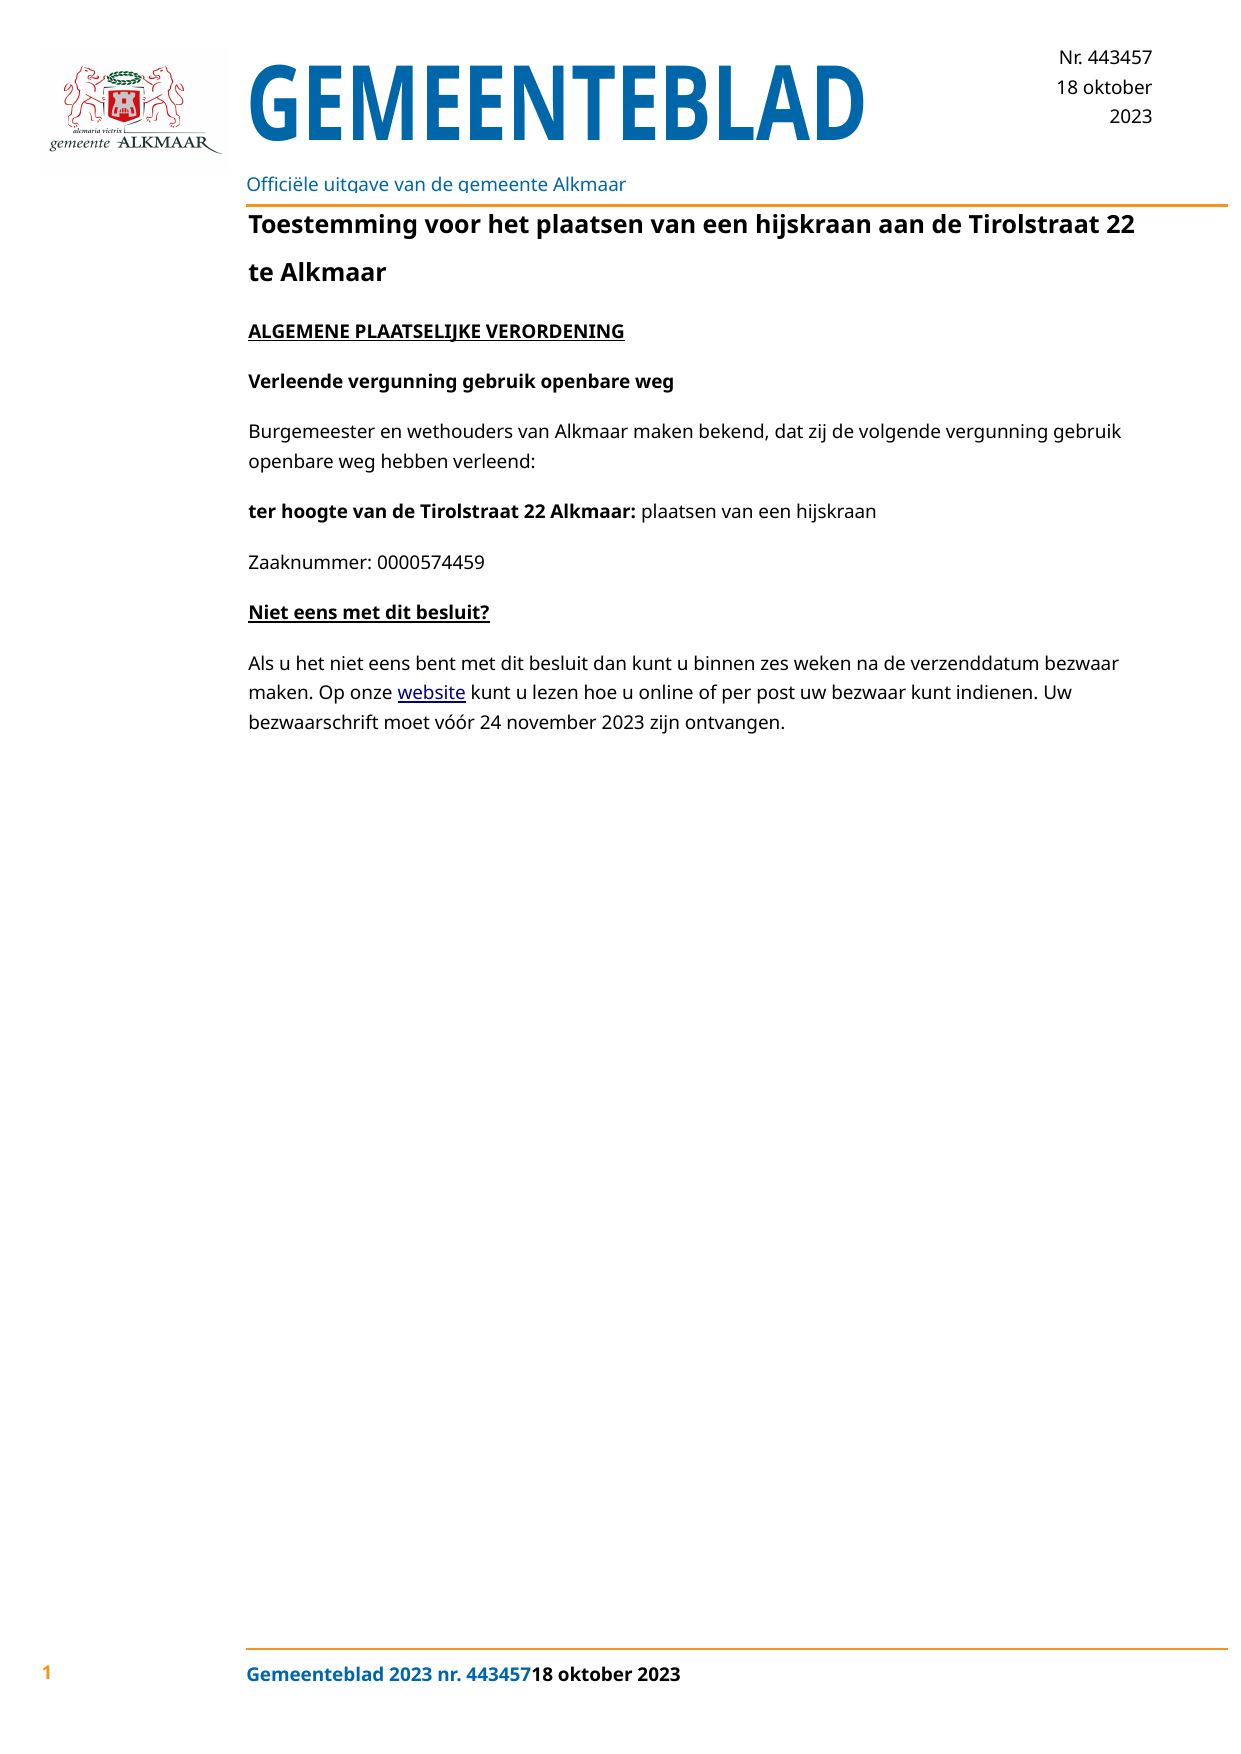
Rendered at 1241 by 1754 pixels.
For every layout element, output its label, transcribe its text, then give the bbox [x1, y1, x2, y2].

text Toestemming voor het plaatsen van een hijskraan aan de Tirolstraat 22 te Alkmaar [248, 207, 1152, 288]
text Zaaknummer: 0000574459 [248, 549, 1152, 575]
text ter hoogte van de Tirolstraat 22 Alkmaar: plaatsen van een hijskraan [248, 499, 1152, 524]
text ALGEMENE PLAATSELIJKE VERORDENING [248, 318, 1152, 344]
text Als u het niet eens bent met dit besluit dan kunt u binnen zes weken na de verzenddatum bezwaar maken. Op onze website kunt u lezen hoe u online of per post uw bezwaar kunt indienen. Uw bezwaarschrift moet vóór 24 november 2023 zijn ontvangen. [248, 650, 1152, 735]
text Burgemeester en wethouders van Alkmaar maken bekend, dat zij de volgende vergunning gebruik openbare weg hebben verleend: [248, 419, 1152, 474]
text Niet eens met dit besluit? [248, 599, 1152, 625]
text Verleende vergunning gebruik openbare weg [248, 368, 1152, 394]
picture [41, 47, 231, 172]
